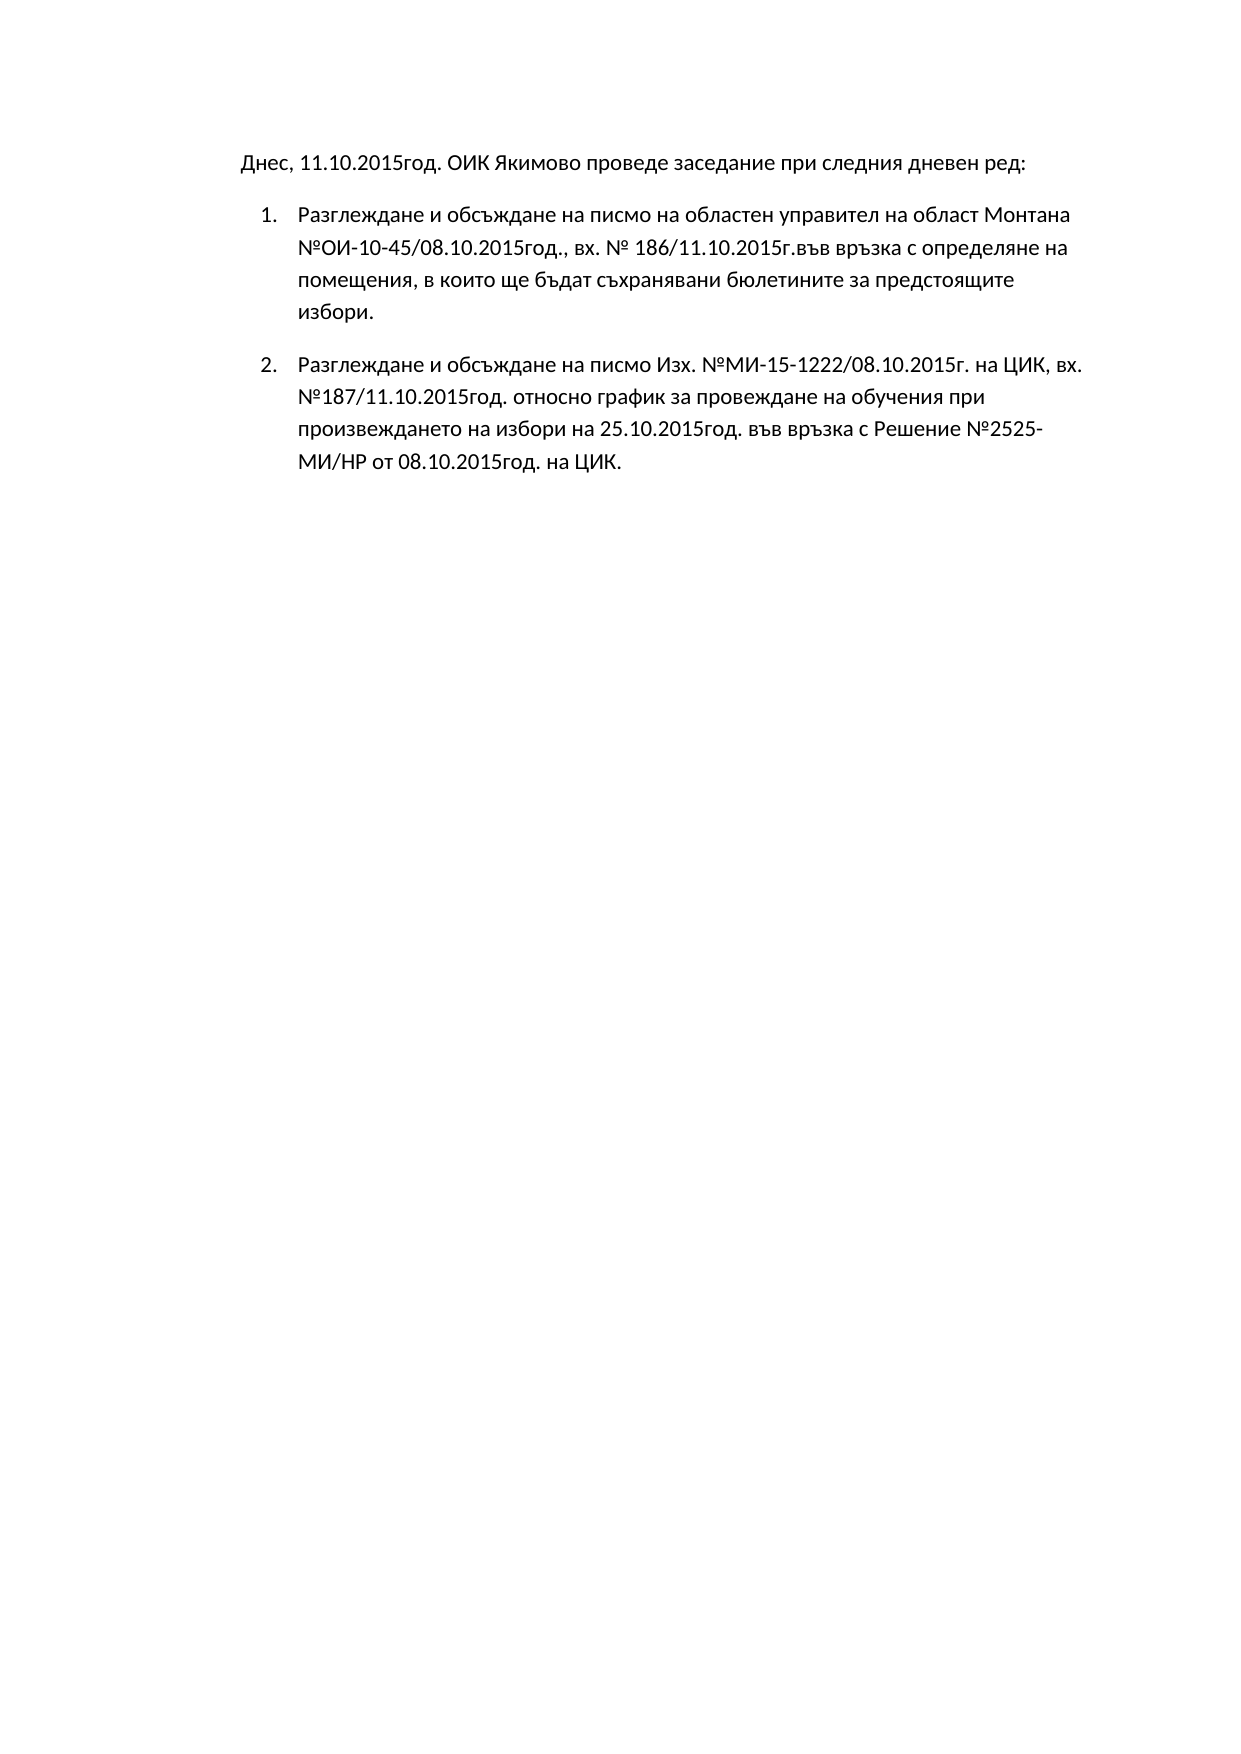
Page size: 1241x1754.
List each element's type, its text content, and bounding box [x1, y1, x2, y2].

list Разглеждане и обсъждане на писмо Изх. №МИ-15-1222/08.10.2015г. на ЦИК, вх. №187/11.10.2015год. относно график за провеждане на обучения при произвеждането на избори на 25.10.2015год. във връзка с Решение №2525-МИ/НР от 08.10.2015год. на ЦИК. [260, 350, 1093, 475]
text Днес, 11.10.2015год. ОИК Якимово проведе заседание при следния дневен ред: [148, 148, 1093, 176]
list Разглеждане и обсъждане на писмо на областен управител на област Монтана №ОИ-10-45/08.10.2015год., вх. № 186/11.10.2015г.във връзка с определяне на помещения, в които ще бъдат съхранявани бюлетините за предстоящите избори. [260, 201, 1093, 325]
